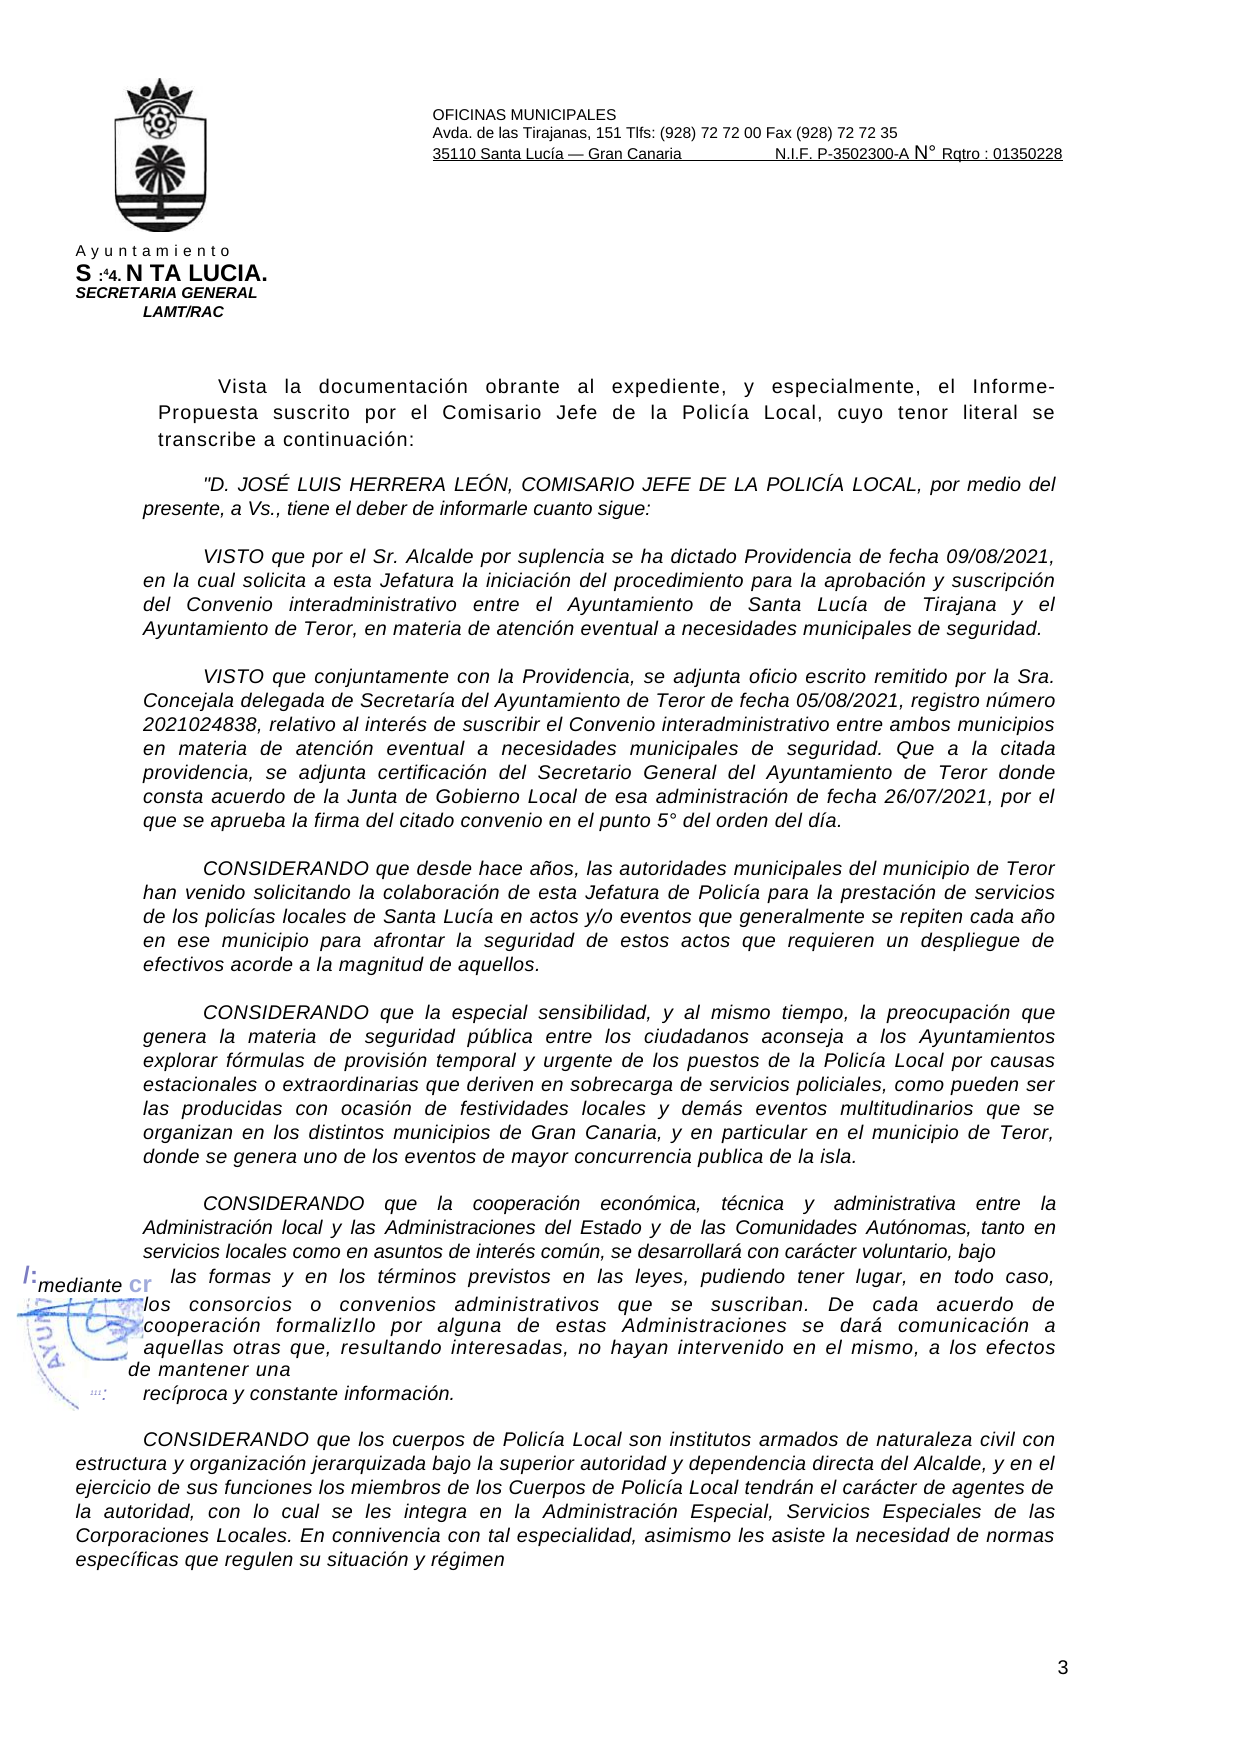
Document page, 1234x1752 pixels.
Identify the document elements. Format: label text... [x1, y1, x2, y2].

text S :44. N TA LUCIA. SECRETARIA GENERAL [75, 267, 1072, 302]
text VISTO que conjuntamente con la Providencia, se adjunta oficio escrito remitido por la Sra. Concejala delegada de Secretaría del Ayuntamiento de Teror de fecha 05/08/2021, registro número 2021024838, relativo al interés de suscribir el Convenio interadministrativo entre ambos municipios en materia de atención eventual a necesidades municipales de seguridad. Que a la citada providencia, se adjunta certificación del Secretario General del Ayuntamiento de Teror donde consta acuerdo de la Junta de Gobierno Local de esa administración de fecha 26/07/2021, por el que se aprueba la firma del citado convenio en el punto 5° del orden del día. [143, 664, 1057, 832]
text CONSIDERANDO que los cuerpos de Policía Local son institutos armados de naturaleza civil con estructura y organización jerarquizada bajo la superior autoridad y dependencia directa del Alcalde, y en el ejercicio de sus funciones los miembros de los Cuerpos de Policía Local tendrán el carácter de agentes de la autoridad, con lo cual se les integra en la Administración Especial, Servicios Especiales de las Corporaciones Locales. En connivencia con tal especialidad, asimismo les asiste la necesidad de normas específicas que regulen su situación y régimen [75, 1427, 1057, 1571]
text "D. JOSÉ LUIS HERRERA LEÓN, COMISARIO JEFE DE LA POLICÍA LOCAL, por medio del presente, a Vs., tiene el deber de informarle cuanto sigue: [143, 472, 1057, 520]
text los consorcios o convenios administrativos que se suscriban. De cada acuerdo de cooperación formalizIlo por alguna de estas Administraciones se dará comunicación a aquellas otras que, resultando interesadas, no hayan intervenido en el mismo, a los efectos de mantener una [23, 1294, 1057, 1381]
picture [114, 78, 208, 232]
text CONSIDERANDO que desde hace años, las autoridades municipales del municipio de Teror han venido solicitando la colaboración de esta Jefatura de Policía para la prestación de servicios de los policías locales de Santa Lucía en actos y/o eventos que generalmente se repiten cada año en ese municipio para afrontar la seguridad de estos actos que requieren un despliegue de efectivos acorde a la magnitud de aquellos. [143, 856, 1057, 976]
table_header OFICINAS MUNICIPALES Avda. de las Tirajanas, 151 Tlfs: (928) 72 72 00 Fax (928) 72 72 35 35110 Santa Lucía — Gran Canaria N.I.F. P-3502300-A N° Rqtro : 01350228 [208, 77, 1072, 231]
text 3 [23, 1657, 1068, 1679]
table_header [23, 77, 207, 231]
text Ayuntamiento [75, 243, 1072, 260]
text LAMT/RAC [143, 303, 1072, 321]
text CONSIDERANDO que la especial sensibilidad, y al mismo tiempo, la preocupación que genera la materia de seguridad pública entre los ciudadanos aconseja a los Ayuntamientos explorar fórmulas de provisión temporal y urgente de los puestos de la Policía Local por causas estacionales o extraordinarias que deriven en sobrecarga de servicios policiales, como pueden ser las producidas con ocasión de festividades locales y demás eventos multitudinarios que se organizan en los distintos municipios de Gran Canaria, y en particular en el municipio de Teror, donde se genera uno de los eventos de mayor concurrencia publica de la isla. [143, 1000, 1057, 1168]
text Vista la documentación obrante al expediente, y especialmente, el Informe-Propuesta suscrito por el Comisario Jefe de la Policía Local, cuyo tenor literal se transcribe a continuación: [158, 372, 1057, 451]
picture [39, 1298, 144, 1411]
text 111: recíproca y constante información. [144, 1381, 1072, 1405]
text CONSIDERANDO que la cooperación económica, técnica y administrativa entre la Administración local y las Administraciones del Estado y de las Comunidades Autónomas, tanto en servicios locales como en asuntos de interés común, se desarrollará con carácter voluntario, bajo [143, 1192, 1057, 1263]
text VISTO que por el Sr. Alcalde por suplencia se ha dictado Providencia de fecha 09/08/2021, en la cual solicita a esta Jefatura la iniciación del procedimiento para la aprobación y suscripción del Convenio interadministrativo entre el Ayuntamiento de Santa Lucía de Tirajana y el Ayuntamiento de Teror, en materia de atención eventual a necesidades municipales de seguridad. [143, 545, 1057, 641]
text /: , las formas y en los términos previstos en las leyes, pudiendo tener lugar, en todo caso, mediante cr [23, 1277, 1057, 1294]
